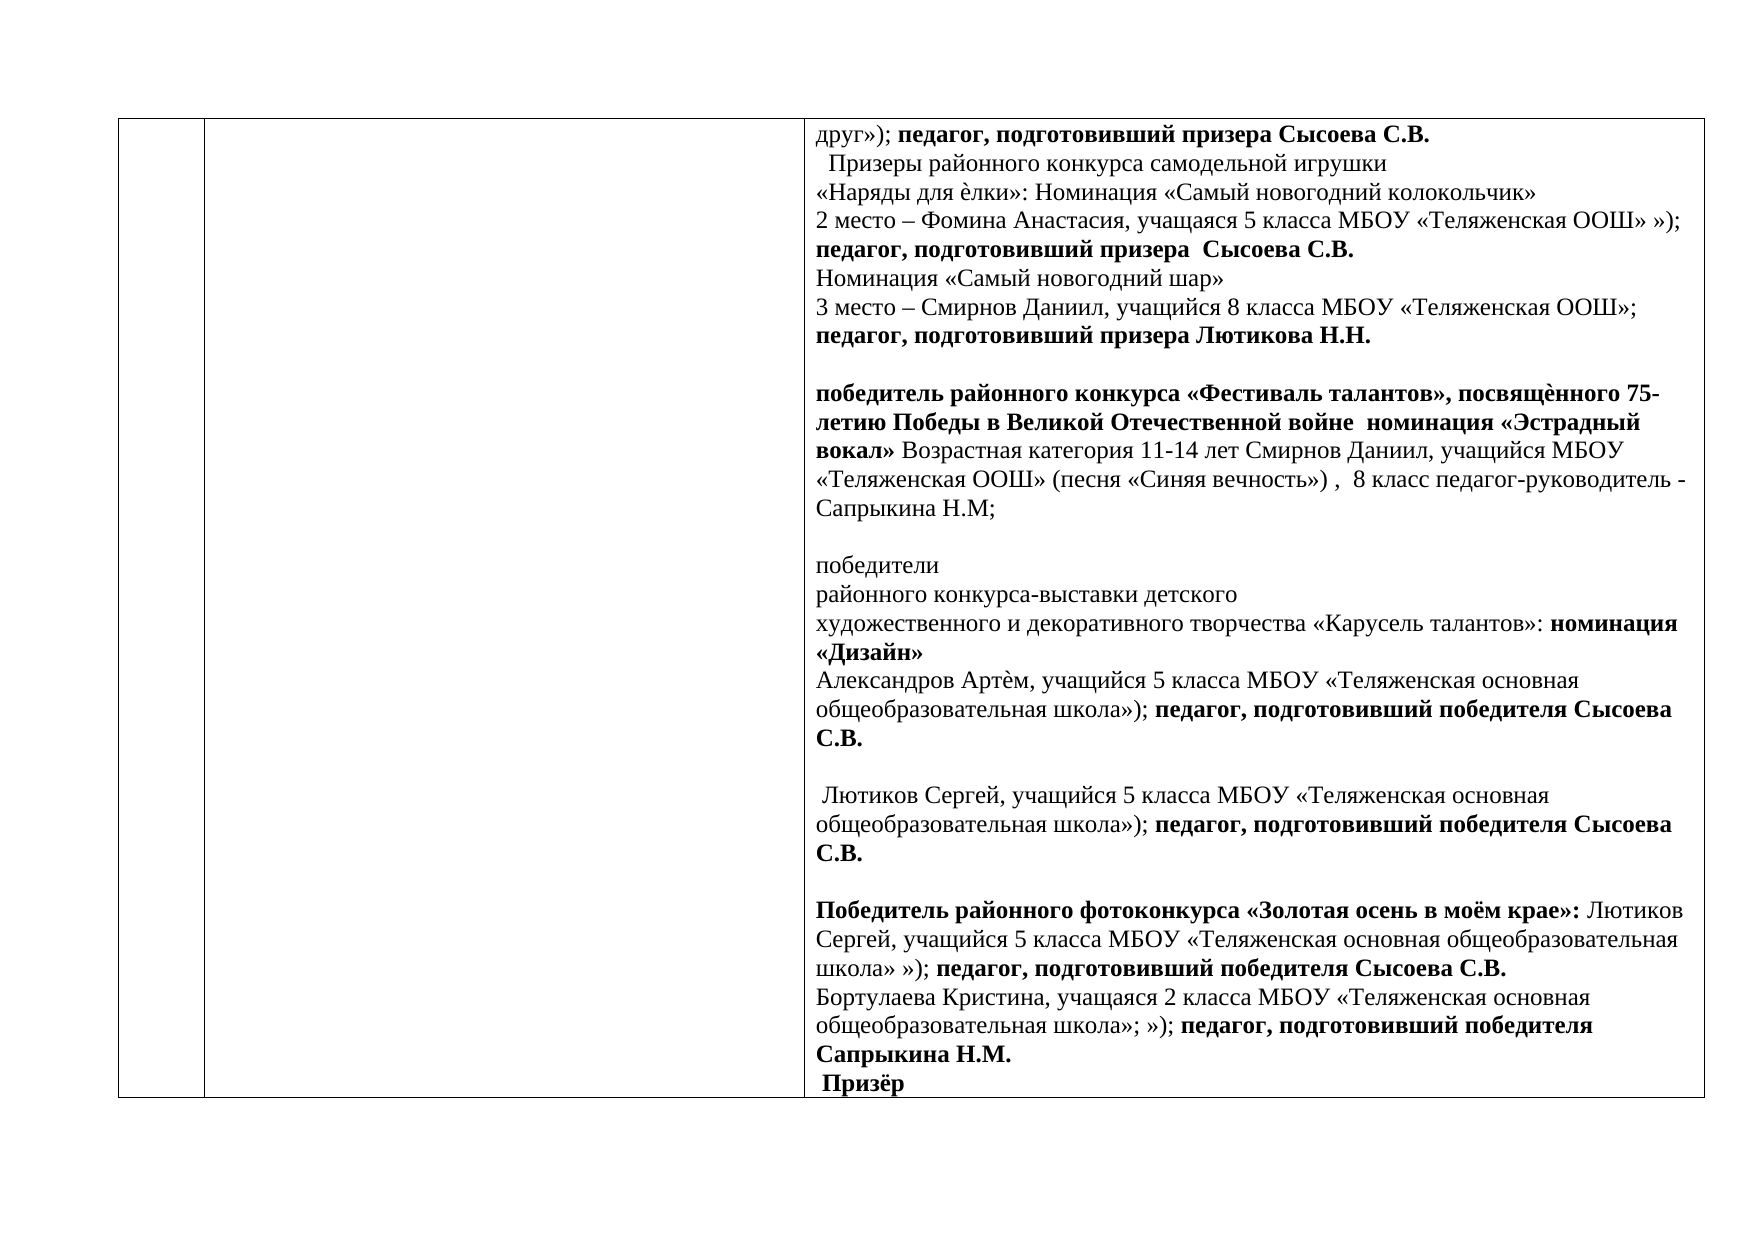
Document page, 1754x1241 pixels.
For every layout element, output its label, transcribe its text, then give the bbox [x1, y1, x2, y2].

table_cell [119, 119, 204, 1097]
table_cell [205, 119, 804, 1097]
table_cell друг»); педагог, подготовивший призера Сысоева С.В. Призеры районного конкурса самодельной игрушки «Наряды для ѐлки»: Номинация «Самый новогодний колокольчик» 2 место – Фомина Анастасия, учащаяся 5 класса МБОУ «Теляженская ООШ» »); педагог, подготовивший призера Сысоева С.В. Номинация «Самый новогодний шар» 3 место – Смирнов Даниил, учащийся 8 класса МБОУ «Теляженская ООШ»; педагог, подготовивший призера Лютикова Н.Н. победитель районного конкурса «Фестиваль талантов», посвящѐнного 75-летию Победы в Великой Отечественной войне номинация «Эстрадный вокал» Возрастная категория 11-14 лет Смирнов Даниил, учащийся МБОУ «Теляженская ООШ» (песня «Синяя вечность») , 8 класс педагог-руководитель - Сапрыкина Н.М; победители районного конкурса-выставки детского художественного и декоративного творчества «Карусель талантов»: номинация «Дизайн» Александров Артѐм, учащийся 5 класса МБОУ «Теляженская основная общеобразовательная школа»); педагог, подготовивший победителя Сысоева С.В. Лютиков Сергей, учащийся 5 класса МБОУ «Теляженская основная общеобразовательная школа»); педагог, подготовивший победителя Сысоева С.В. Победитель районного фотоконкурса «Золотая осень в моём крае»: Лютиков Сергей, учащийся 5 класса МБОУ «Теляженская основная общеобразовательная школа» »); педагог, подготовивший победителя Сысоева С.В. Бортулаева Кристина, учащаяся 2 класса МБОУ «Теляженская основная общеобразовательная школа»; »); педагог, подготовивший победителя Сапрыкина Н.М. Призёр [805, 119, 1704, 1097]
